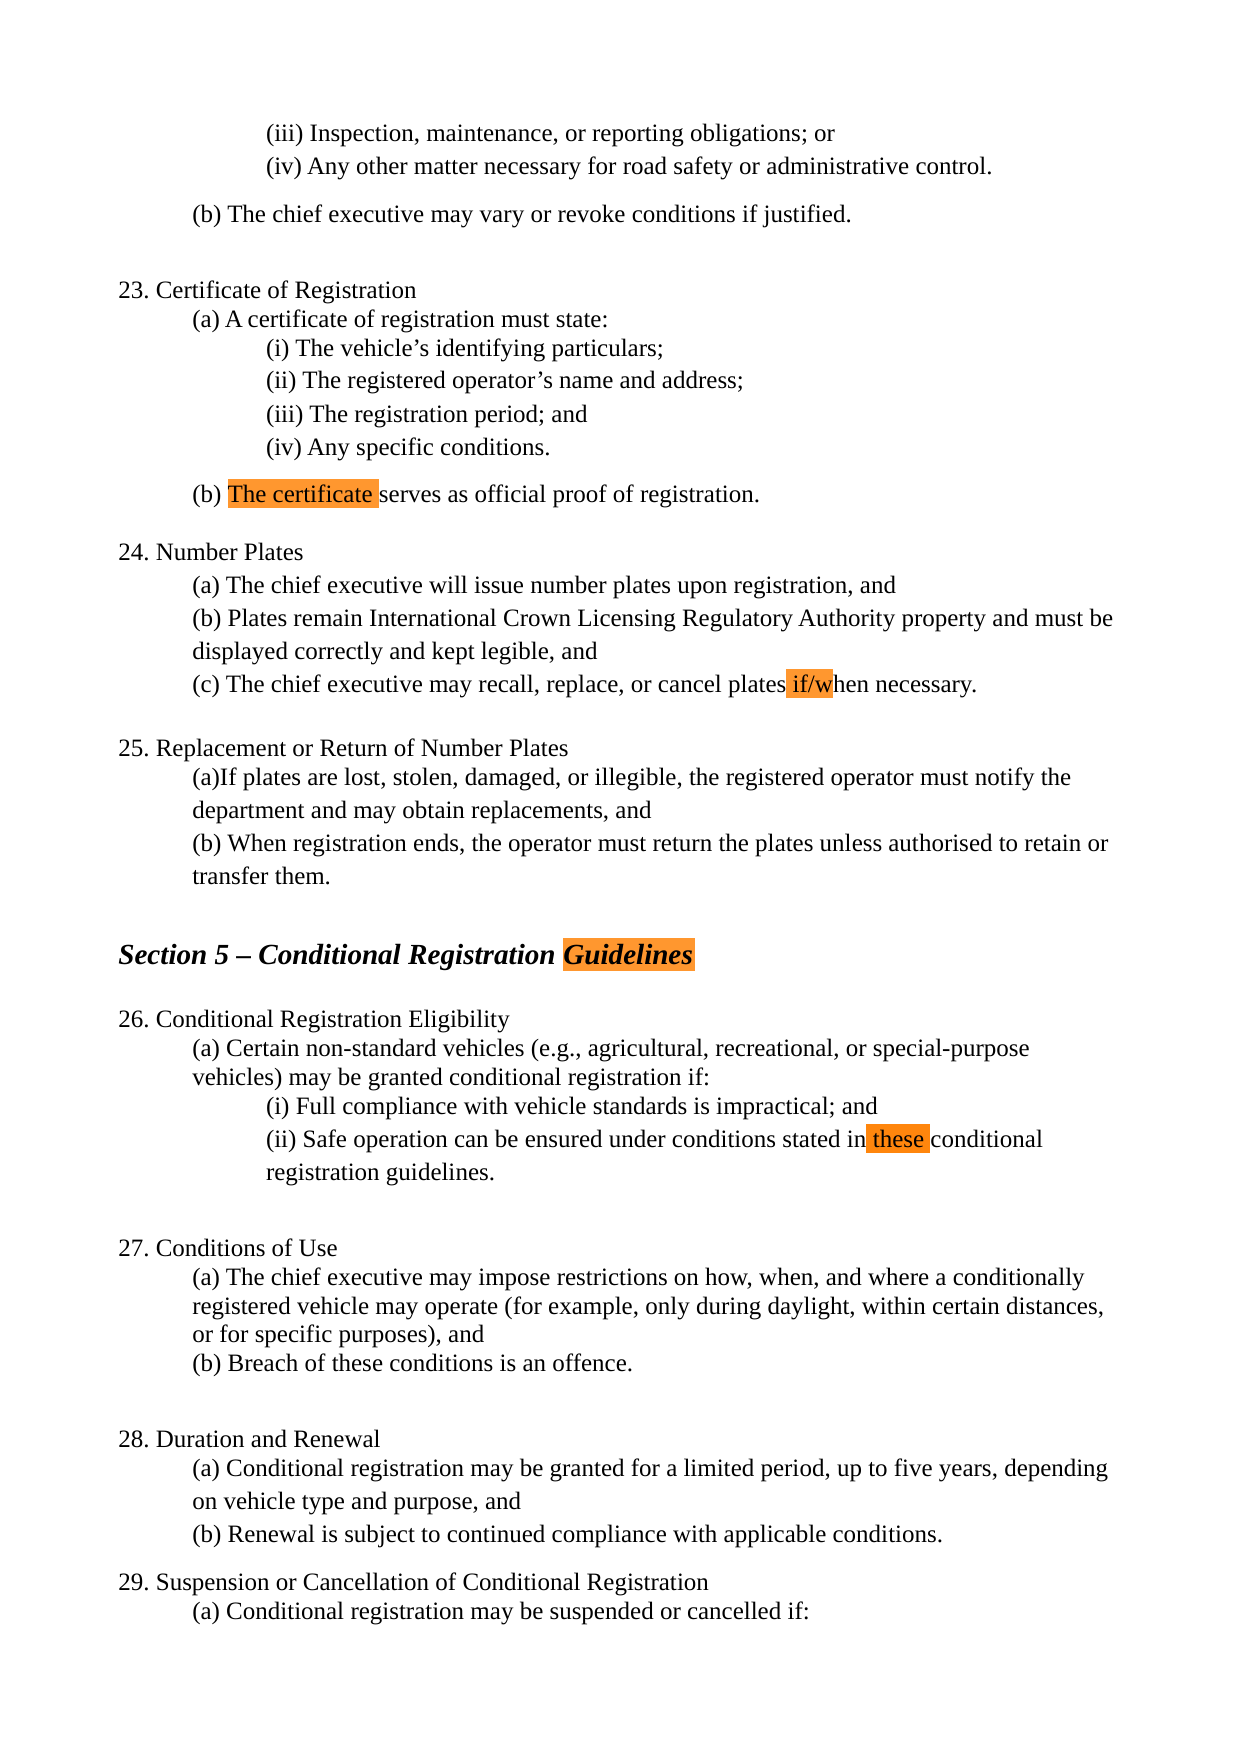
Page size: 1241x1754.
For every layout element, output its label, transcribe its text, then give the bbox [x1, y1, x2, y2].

text (a) Certain non-standard vehicles (e.g., agricultural, recreational, or special-purpose vehicles) may be granted conditional registration if: [118, 1033, 1122, 1091]
list (i) The vehicle’s identifying particulars; (ii) The registered operator’s name and address; (iii) The registration period; and (iv) Any specific conditions. [236, 333, 1122, 460]
list (a)If plates are lost, stolen, damaged, or illegible, the registered operator must notify the department and may obtain replacements, and (b) When registration ends, the operator must return the plates unless authorised to retain or transfer them. [162, 762, 1122, 890]
text 28. Duration and Renewal [118, 1424, 1122, 1453]
text (a) Conditional registration may be granted for a limited period, up to five years, depending on vehicle type and purpose, and (b) Renewal is subject to continued compliance with applicable conditions. [118, 1453, 1122, 1548]
text 25. Replacement or Return of Number Plates [118, 733, 1122, 762]
text (b) Breach of these conditions is an offence. [118, 1348, 1122, 1377]
list (iii) Inspection, maintenance, or reporting obligations; or (iv) Any other matter necessary for road safety or administrative control. [236, 118, 1122, 180]
text (b) The certificate serves as official proof of registration. [118, 479, 1122, 508]
text (a) The chief executive may impose restrictions on how, when, and where a conditionally registered vehicle may operate (for example, only during daylight, within certain distances, or for specific purposes), and [118, 1262, 1122, 1348]
text (a) Conditional registration may be suspended or cancelled if: [118, 1596, 1122, 1624]
list (i) Full compliance with vehicle standards is impractical; and (ii) Safe operation can be ensured under conditions stated in these conditional registration guidelines. [236, 1091, 1122, 1186]
text 23. Certificate of Registration [118, 275, 1122, 304]
text 24. Number Plates [118, 537, 1122, 566]
text 26. Conditional Registration Eligibility [118, 1004, 1122, 1033]
text 29. Suspension or Cancellation of Conditional Registration [118, 1567, 1122, 1596]
text Section 5 – Conditional Registration Guidelines [118, 937, 1122, 971]
text (b) The chief executive may vary or revoke conditions if justified. [118, 199, 1122, 227]
text 27. Conditions of Use [118, 1233, 1122, 1262]
text (a) The chief executive will issue number plates upon registration, and (b) Plates remain International Crown Licensing Regulatory Authority property and must be displayed correctly and kept legible, and (c) The chief executive may recall, replace, or cancel plates if/when necessary. [118, 570, 1122, 698]
text (a) A certificate of registration must state: [118, 304, 1122, 333]
